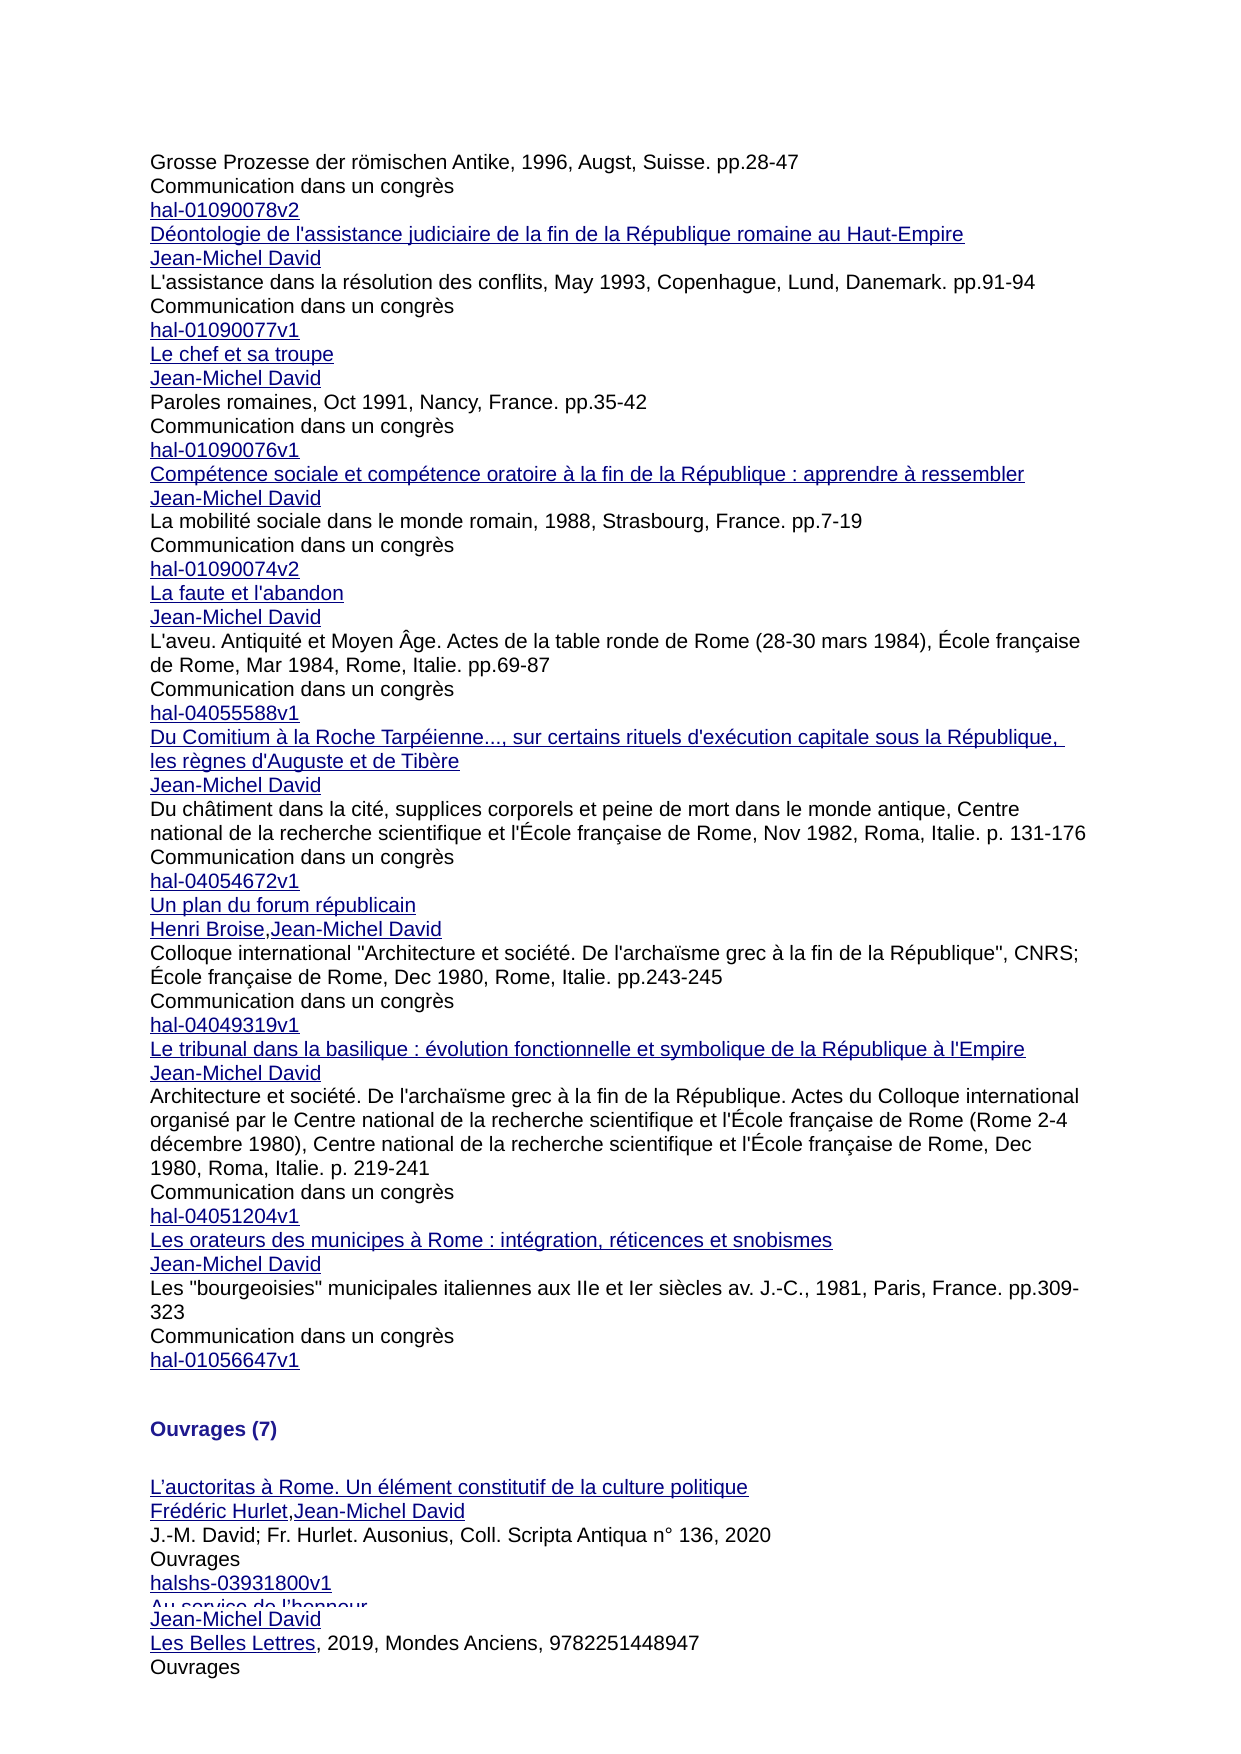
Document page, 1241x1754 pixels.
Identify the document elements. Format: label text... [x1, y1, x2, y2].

table_cell Déontologie de l'assistance judiciaire de la fin de la République romaine au Haut-Empire Jean-Michel David L'assistance dans la résolution des conflits, May 1993, Copenhague, Lund, Danemark. pp.91-94 Communication dans un congrès hal-01090077v1 [150, 222, 1090, 342]
table_cell Du Comitium à la Roche Tarpéienne..., sur certains rituels d'exécution capitale sous la République, les règnes d'Auguste et de Tibère Jean-Michel David Du châtiment dans la cité, supplices corporels et peine de mort dans le monde antique, Centre national de la recherche scientifique et l'École française de Rome, Nov 1982, Roma, Italie. p. 131-176 Communication dans un congrès hal-04054672v1 [150, 725, 1090, 893]
table_cell Le chef et sa troupe Jean-Michel David Paroles romaines, Oct 1991, Nancy, France. pp.35-42 Communication dans un congrès hal-01090076v1 [150, 342, 1090, 461]
table_cell Les orateurs des municipes à Rome : intégration, réticences et snobismes Jean-Michel David Les "bourgeoisies" municipales italiennes aux IIe et Ier siècles av. J.-C., 1981, Paris, France. pp.309-323 Communication dans un congrès hal-01056647v1 [150, 1228, 1090, 1372]
table_header L’auctoritas à Rome. Un élément constitutif de la culture politique Frédéric Hurlet,Jean-Michel David J.-M. David; Fr. Hurlet. Ausonius, Coll. Scripta Antiqua n° 136, 2020 Ouvrages halshs-03931800v1 [150, 1475, 1090, 1595]
table_cell Grosse Prozesse der römischen Antike, 1996, Augst, Suisse. pp.28-47 Communication dans un congrès hal-01090078v2 [150, 150, 1090, 222]
table_cell La faute et l'abandon Jean-Michel David L'aveu. Antiquité et Moyen Âge. Actes de la table ronde de Rome (28-30 mars 1984), École française de Rome, Mar 1984, Rome, Italie. pp.69-87 Communication dans un congrès hal-04055588v1 [150, 581, 1090, 725]
table_cell Le tribunal dans la basilique : évolution fonctionnelle et symbolique de la République à l'Empire Jean-Michel David Architecture et société. De l'archaïsme grec à la fin de la République. Actes du Colloque international organisé par le Centre national de la recherche scientifique et l'École française de Rome (Rome 2-4 décembre 1980), Centre national de la recherche scientifique et l'École française de Rome, Dec 1980, Roma, Italie. p. 219-241 Communication dans un congrès hal-04051204v1 [150, 1036, 1090, 1228]
table_cell Compétence sociale et compétence oratoire à la fin de la République : apprendre à ressembler Jean-Michel David La mobilité sociale dans le monde romain, 1988, Strasbourg, France. pp.7-19 Communication dans un congrès hal-01090074v2 [150, 461, 1090, 581]
table_cell Au service de l’honneur Jean-Michel David Les Belles Lettres, 2019, Mondes Anciens, 9782251448947 Ouvrages [150, 1595, 1090, 1679]
subtitle Ouvrages (7) [150, 1417, 1090, 1441]
table_cell Un plan du forum républicain Henri Broise,Jean-Michel David Colloque international "Architecture et société. De l'archaïsme grec à la fin de la République", CNRS; École française de Rome, Dec 1980, Rome, Italie. pp.243-245 Communication dans un congrès hal-04049319v1 [150, 893, 1090, 1036]
